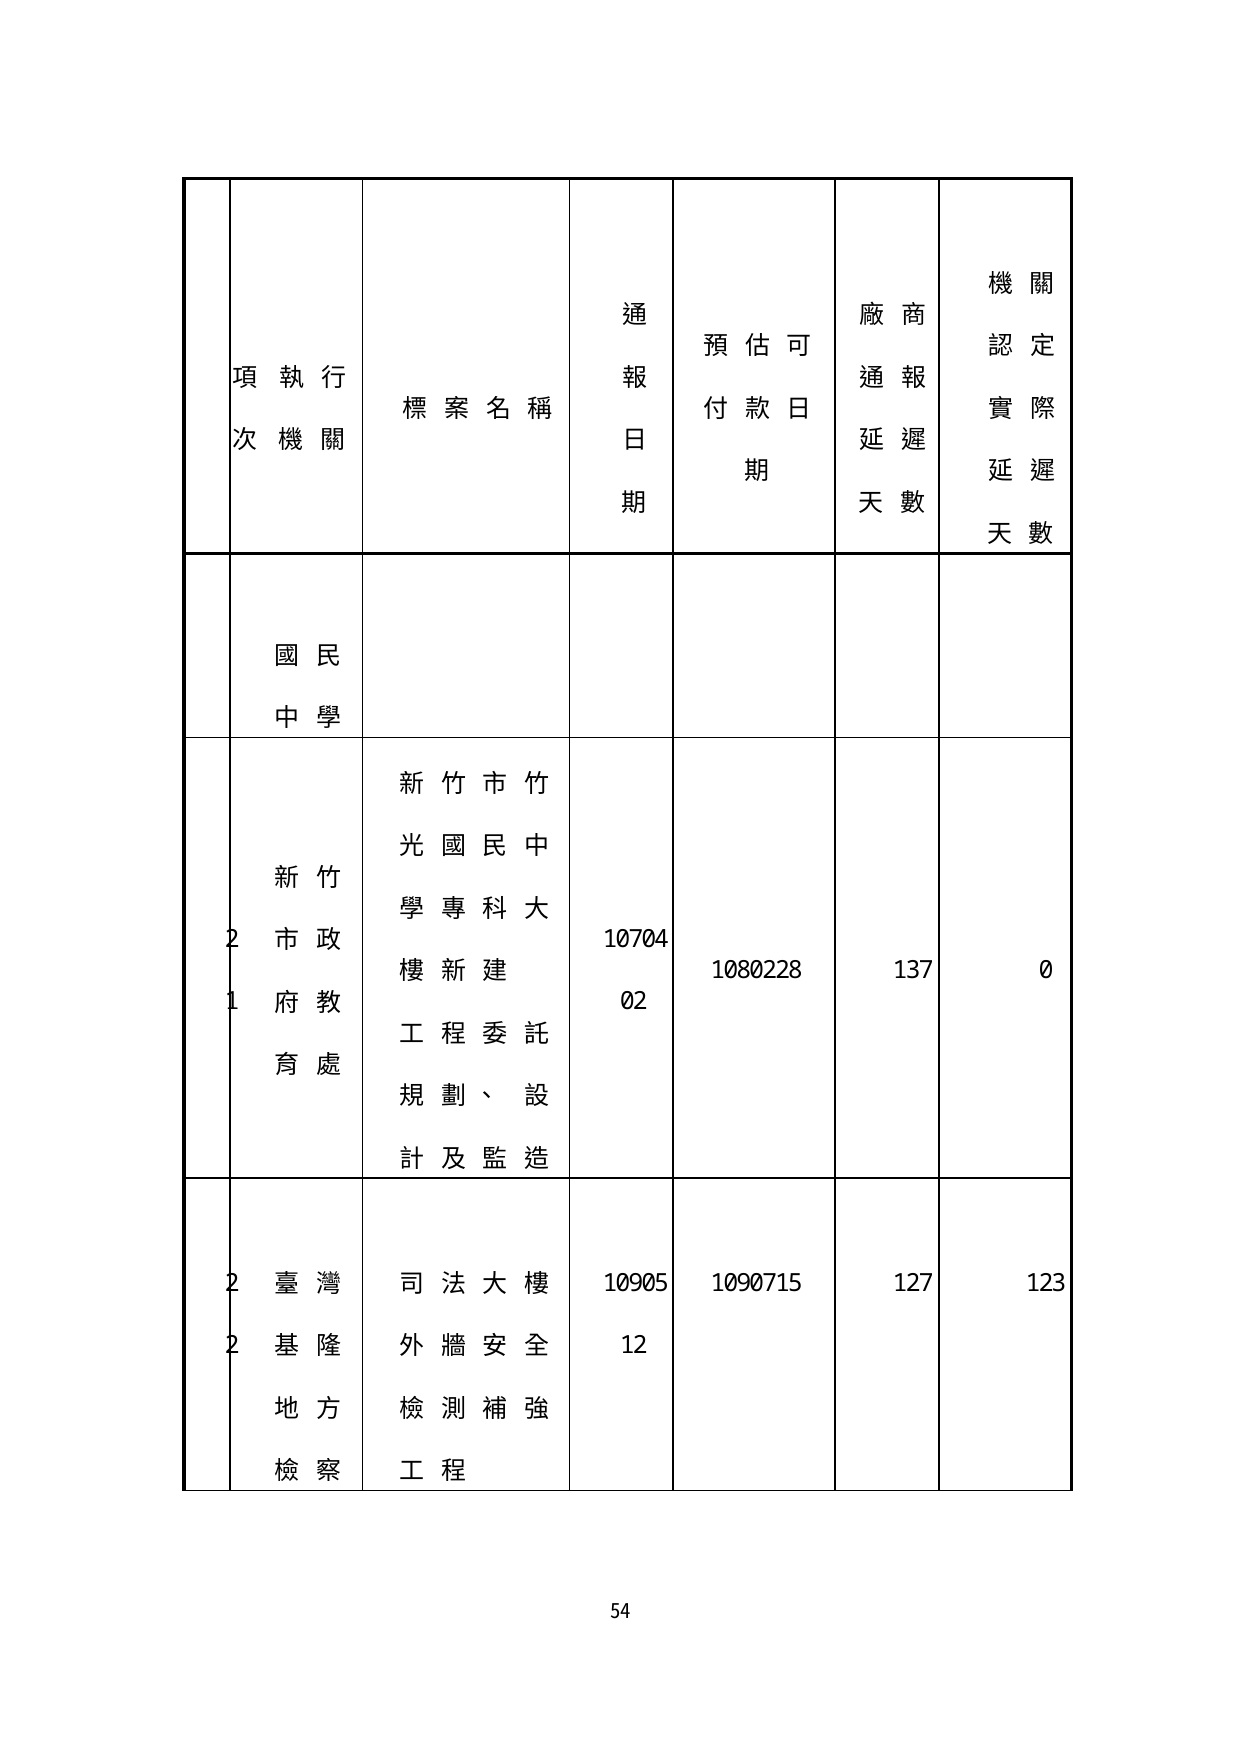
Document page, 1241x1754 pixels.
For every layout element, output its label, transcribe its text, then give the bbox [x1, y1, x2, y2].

table_cell 21 [186, 738, 229, 1177]
table_cell 20 [186, 555, 229, 737]
table_cell 新竹市政府教育處 [231, 738, 362, 1177]
table_header 預估可付款日期 [674, 180, 834, 552]
table_cell [674, 555, 834, 737]
table_cell 1080228 [674, 738, 834, 1177]
table_cell [836, 555, 938, 737]
table_cell 137 [836, 738, 938, 1177]
table_cell 臺灣基隆地方檢察署 [231, 1179, 362, 1490]
table_cell [570, 555, 672, 737]
table_cell [940, 555, 1070, 737]
table_header 廠商通報延遲天數 [836, 180, 938, 552]
table_header 標案名稱 [363, 180, 569, 552]
table_cell 桃園市立楊梅國民中學 [231, 555, 362, 737]
table_cell 新竹市竹光國民中學專科大樓新建 工程委託規劃、設計及監造 [363, 738, 569, 1177]
table_header 機關認定實際延遲天數 [940, 180, 1070, 552]
table_header 項次 [186, 180, 229, 552]
table_header 通報日期 [570, 180, 672, 552]
table_cell 0 [940, 738, 1070, 1177]
table_cell 1070402 [570, 738, 672, 1177]
table_cell 123 [940, 1179, 1070, 1490]
table_header 執行機關 [231, 180, 362, 552]
table_cell 1090715 [674, 1179, 834, 1490]
table_cell 22 [186, 1179, 229, 1490]
table_cell [363, 555, 569, 737]
table_cell 1090512 [570, 1179, 672, 1490]
table_cell 司法大樓外牆安全檢測補強工程 [363, 1179, 569, 1490]
table_cell 127 [836, 1179, 938, 1490]
